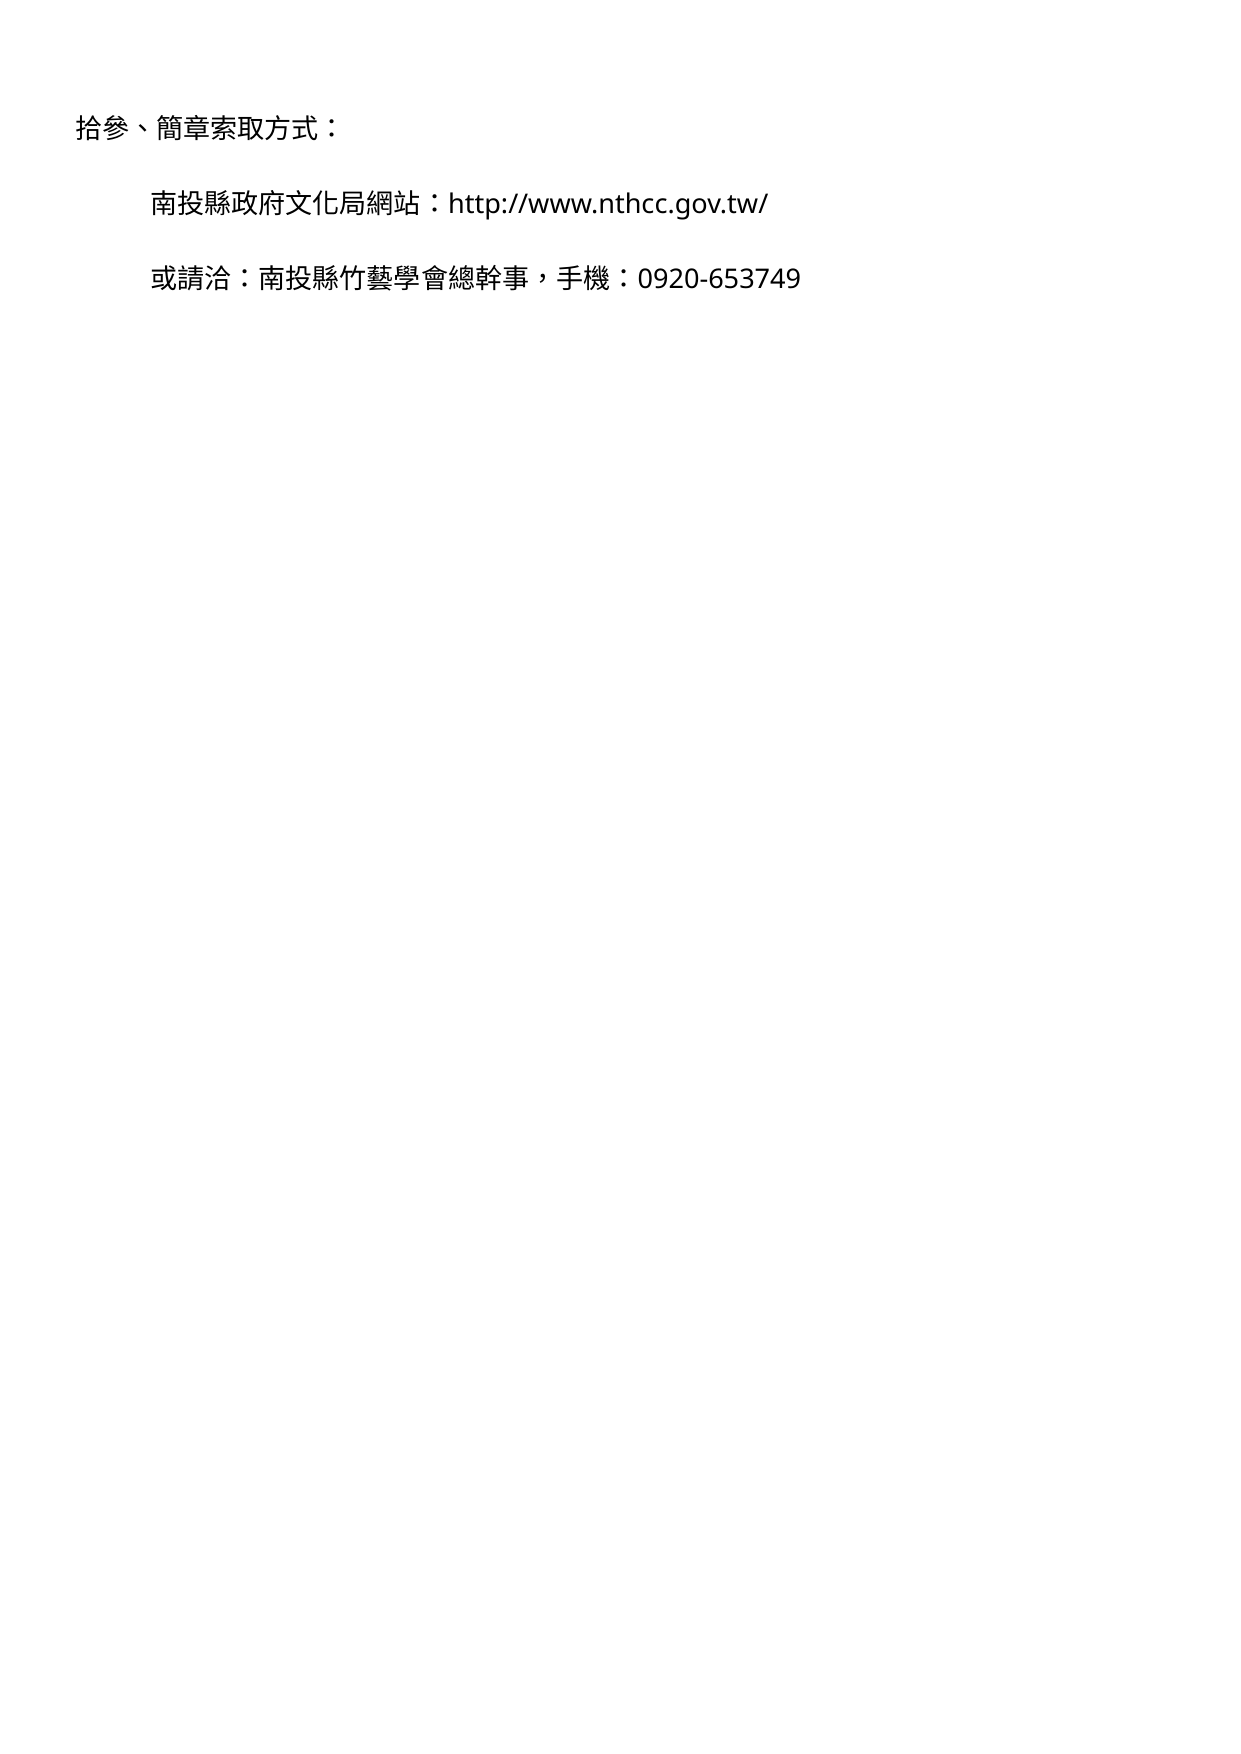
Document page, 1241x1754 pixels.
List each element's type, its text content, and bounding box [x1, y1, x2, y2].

text 南投縣政府文化局網站：http://www.nthcc.gov.tw/ [150, 164, 1165, 239]
text 拾參、簡章索取方式： [75, 89, 1165, 164]
text 或請洽：南投縣竹藝學會總幹事，手機：0920-653749 [150, 239, 1165, 314]
